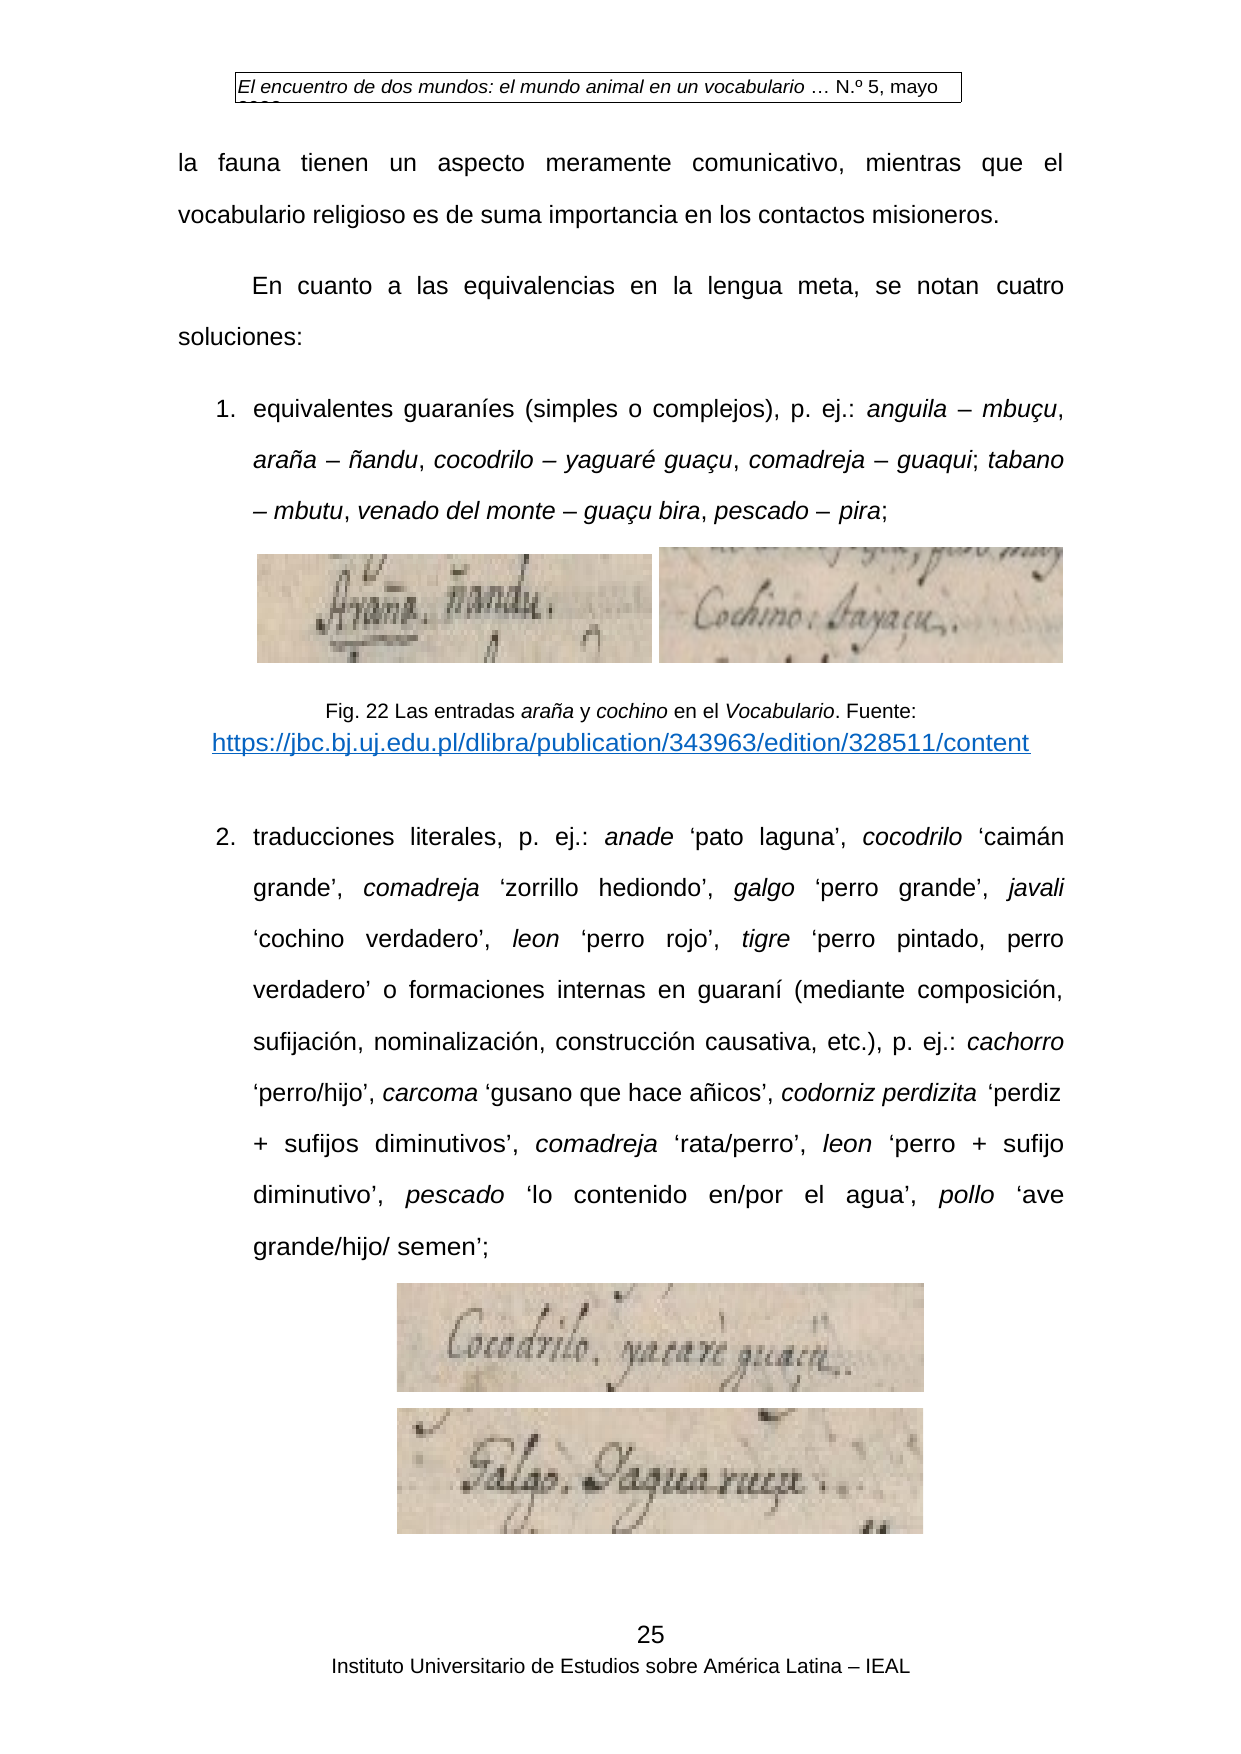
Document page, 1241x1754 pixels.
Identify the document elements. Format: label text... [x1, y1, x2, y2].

text https://jbc.bj.uj.edu.pl/dlibra/publication/343963/edition/328511/content [176, 727, 1066, 756]
text Fig. 22 Las entradas araña y cochino en el Vocabulario. Fuente: [176, 699, 1066, 723]
list traducciones literales, p. ej.: anade ‘pato laguna’, cocodrilo ‘caimán grande’, comadreja ‘zorrillo hediondo’, galgo ‘perro grande’, javali ‘cochino verdadero’, leon ‘perro rojo’, tigre ‘perro pintado, perro verdadero’ o formaciones internas en guaraní (mediante composición, sufijación, nominalización, construcción causativa, etc.), p. ej.: cachorro ‘perro/hijo’, carcoma ‘gusano que hace añicos’, codorniz perdizita ‘perdiz [215, 822, 1064, 1107]
text + sufijos diminutivos’, comadreja ‘rata/perro’, leon ‘perro + sufijo diminutivo’, pescado ‘lo contenido en/por el agua’, pollo ‘ave grande/hijo/ semen’; [253, 1129, 1064, 1260]
picture [397, 1408, 924, 1534]
text En cuanto a las equivalencias en la lengua meta, se notan cuatro soluciones: [178, 271, 1064, 351]
picture [659, 547, 1063, 663]
picture [257, 554, 652, 663]
picture [396, 1283, 924, 1392]
list equivalentes guaraníes (simples o complejos), p. ej.: anguila – mbuçu, araña – ñandu, cocodrilo – yaguaré guaçu, comadreja – guaqui; tabano – mbutu, venado del monte – guaçu bira, pescado – pira; [215, 393, 1064, 524]
text la fauna tienen un aspecto meramente comunicativo, mientras que el vocabulario religioso es de suma importancia en los contactos misioneros. [178, 148, 1064, 228]
